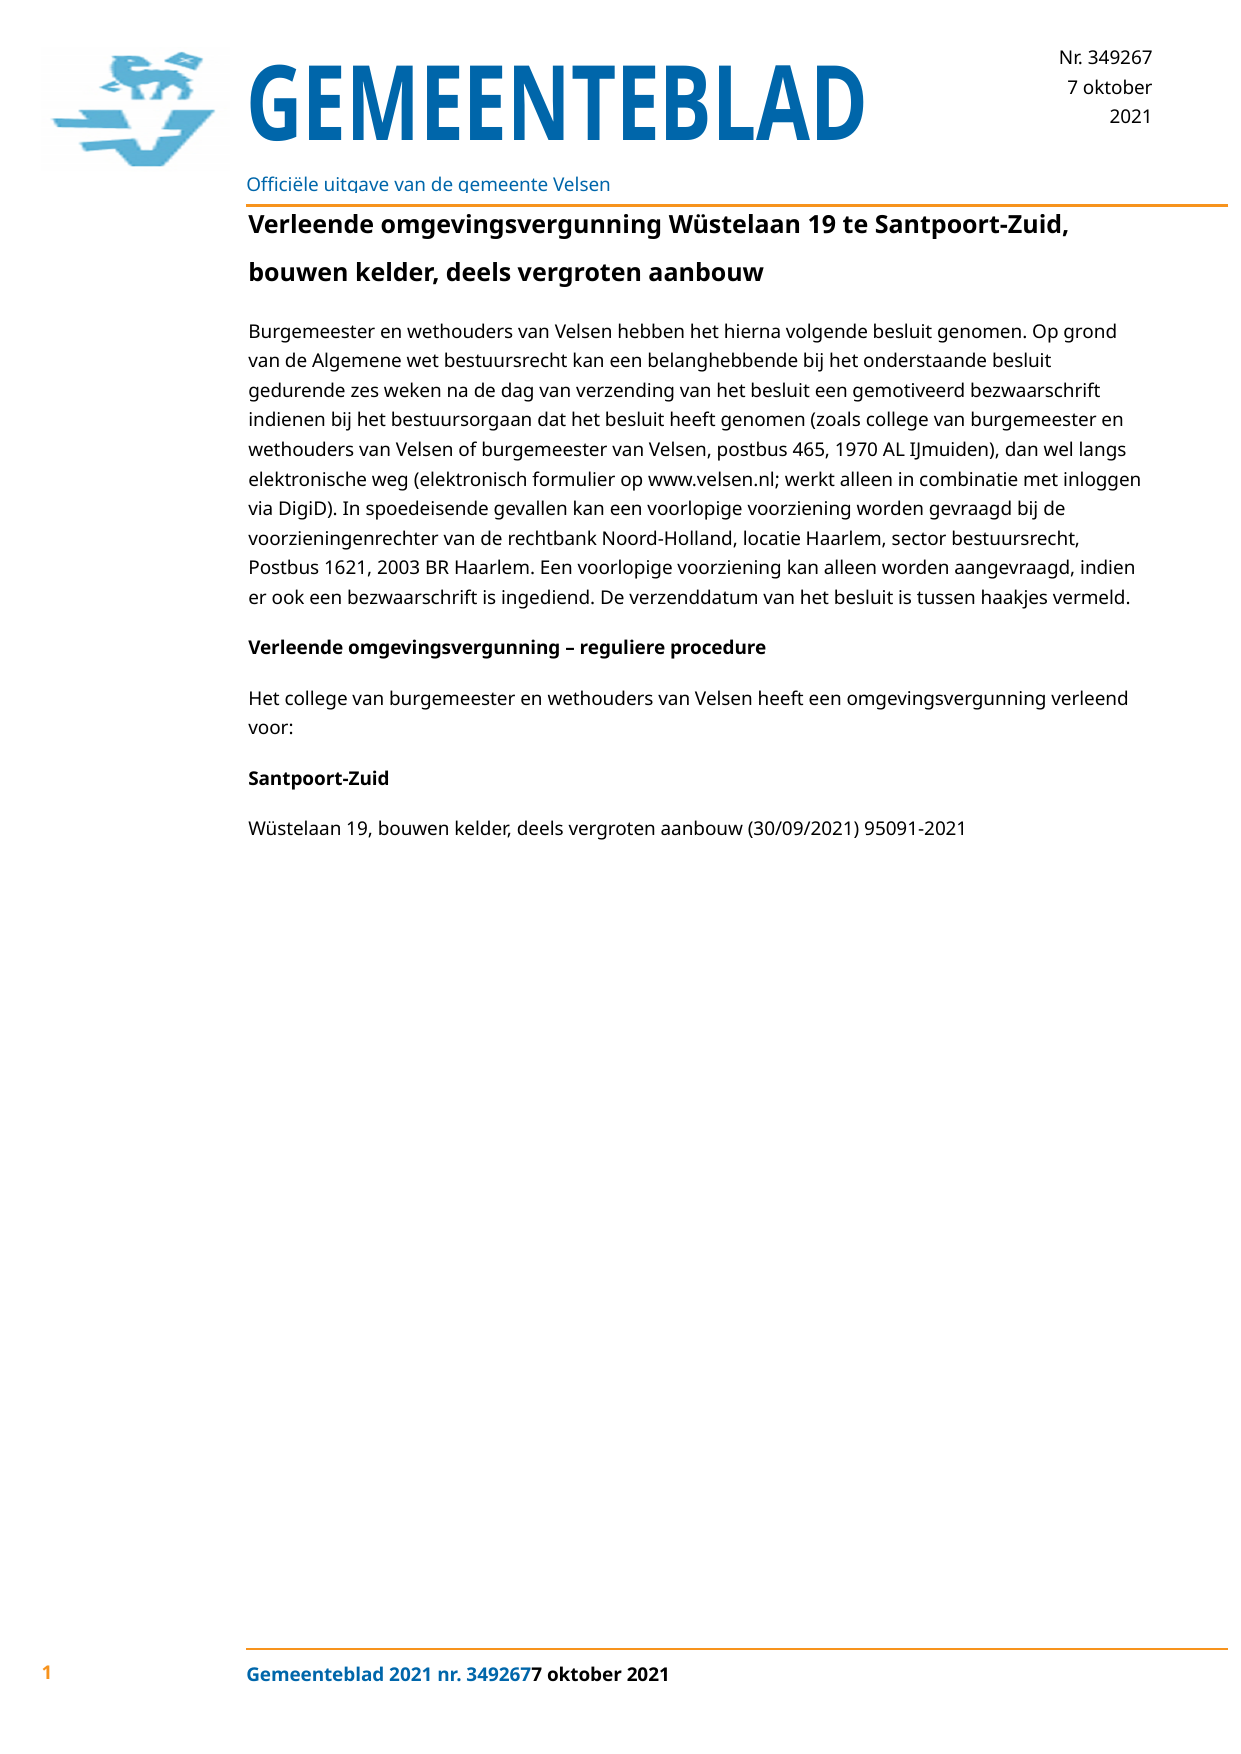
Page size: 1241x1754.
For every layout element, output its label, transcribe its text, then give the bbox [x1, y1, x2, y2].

picture [41, 47, 231, 172]
text Santpoort-Zuid [248, 765, 1152, 791]
text Verleende omgevingsvergunning – reguliere procedure [248, 634, 1152, 660]
text Wüstelaan 19, bouwen kelder, deels vergroten aanbouw (30/09/2021) 95091-2021 [248, 815, 1152, 841]
text Verleende omgevingsvergunning Wüstelaan 19 te Santpoort-Zuid, bouwen kelder, deels vergroten aanbouw [248, 207, 1152, 288]
text Burgemeester en wethouders van Velsen hebben het hierna volgende besluit genomen. Op grond van de Algemene wet bestuursrecht kan een belanghebbende bij het onderstaande besluit gedurende zes weken na de dag van verzending van het besluit een gemotiveerd bezwaarschrift indienen bij het bestuursorgaan dat het besluit heeft genomen (zoals college van burgemeester en wethouders van Velsen of burgemeester van Velsen, postbus 465, 1970 AL IJmuiden), dan wel langs elektronische weg (elektronisch formulier op www.velsen.nl; werkt alleen in combinatie met inloggen via DigiD). In spoedeisende gevallen kan een voorlopige voorziening worden gevraagd bij de voorzieningenrechter van de rechtbank Noord-Holland, locatie Haarlem, sector bestuursrecht, Postbus 1621, 2003 BR Haarlem. Een voorlopige voorziening kan alleen worden aangevraagd, indien er ook een bezwaarschrift is ingediend. De verzenddatum van het besluit is tussen haakjes vermeld. [248, 318, 1152, 610]
text Het college van burgemeester en wethouders van Velsen heeft een omgevingsvergunning verleend voor: [248, 685, 1152, 740]
